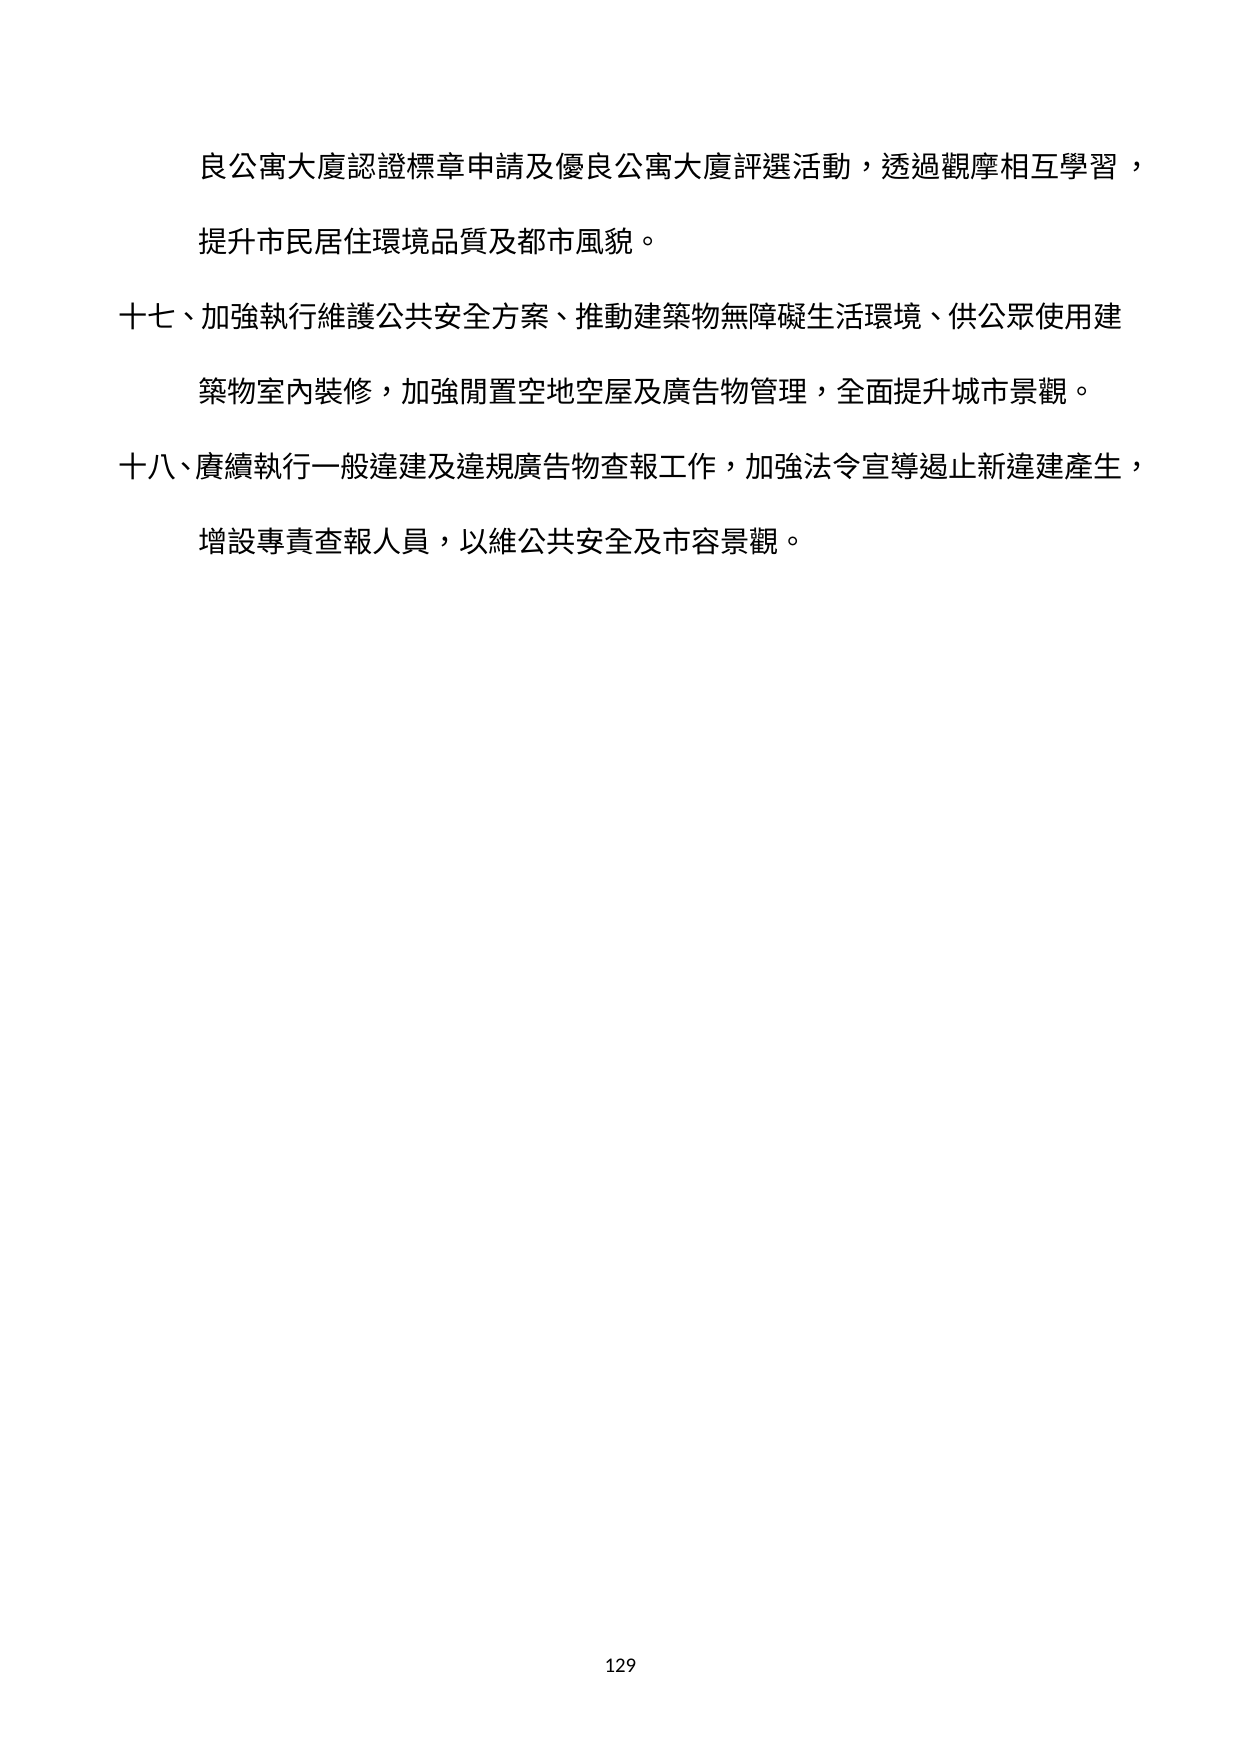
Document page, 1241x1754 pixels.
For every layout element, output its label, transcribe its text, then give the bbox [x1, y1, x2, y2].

text 十六、持續推動公寓大廈自治管理制度，輔導公寓大廈成立管理組織，並結合優良公寓大廈認證標章申請及優良公寓大廈評選活動，透過觀摩相互學習，提升市民居住環境品質及都市風貌。 [118, 127, 1122, 277]
text 十七、加強執行維護公共安全方案、推動建築物無障礙生活環境、供公眾使用建築物室內裝修，加強閒置空地空屋及廣告物管理，全面提升城市景觀。 [118, 277, 1122, 427]
text 十八、賡續執行一般違建及違規廣告物查報工作，加強法令宣導遏止新違建產生，增設專責查報人員，以維公共安全及市容景觀。 [118, 427, 1122, 577]
